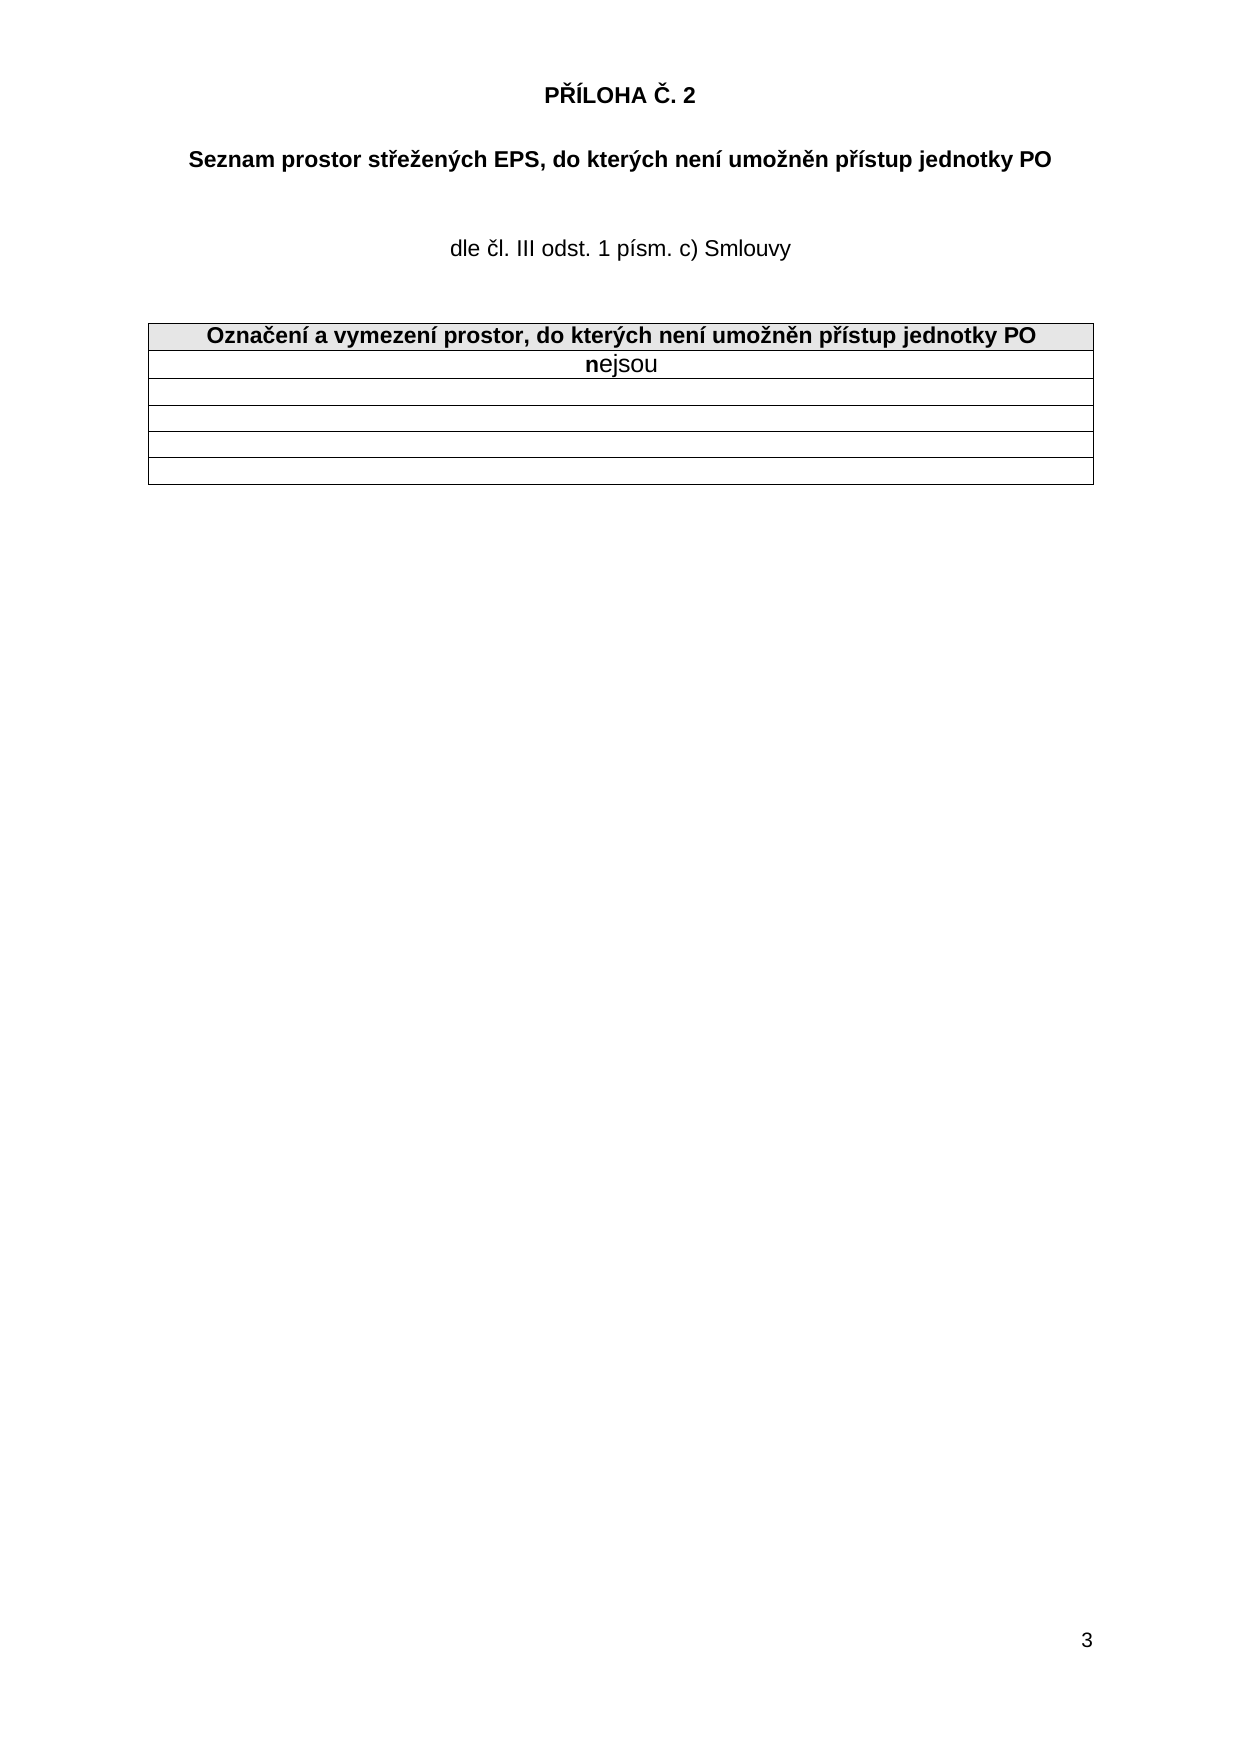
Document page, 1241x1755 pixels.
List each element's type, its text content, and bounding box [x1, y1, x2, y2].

table_cell [149, 458, 1093, 483]
table_cell nejsou [149, 351, 1093, 378]
subtitle Seznam prostor střežených EPS, do kterých není umožněn přístup jednotky PO [133, 146, 1107, 172]
table_header Označení a vymezení prostor, do kterých není umožněn přístup jednotky PO [149, 324, 1093, 350]
table_cell [149, 432, 1093, 457]
table_cell [149, 406, 1093, 431]
table_cell [149, 379, 1093, 404]
text dle čl. III odst. 1 písm. c) Smlouvy [133, 234, 1108, 261]
subtitle PŘÍLOHA Č. 2 [133, 82, 1108, 108]
